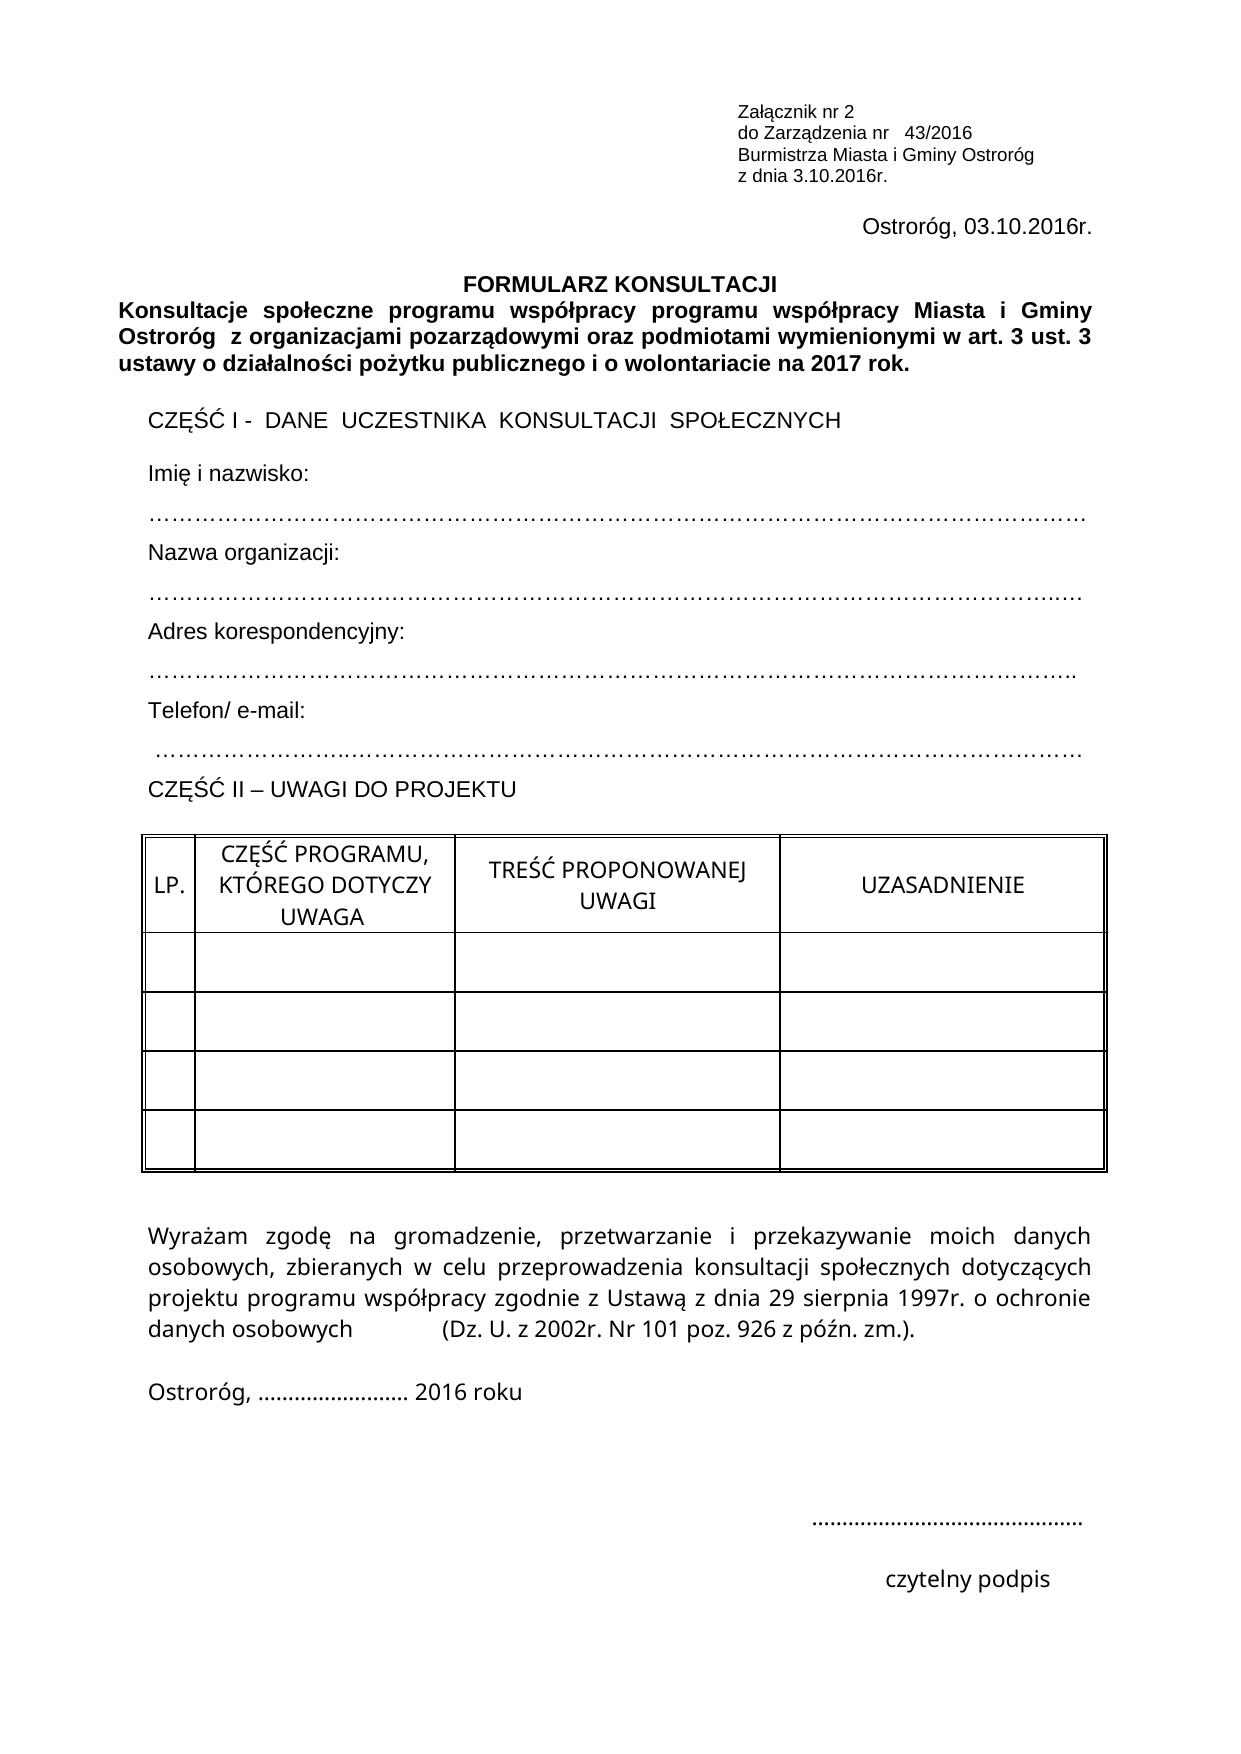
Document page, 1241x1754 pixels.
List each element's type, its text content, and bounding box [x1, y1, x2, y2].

table_cell [196, 993, 454, 1050]
table_header Część PROGRAMU, którego dotyczy uwaga [196, 838, 454, 932]
table_header Lp. [146, 838, 194, 932]
text Telefon/ e-mail: [148, 697, 1092, 723]
table_cell [456, 993, 779, 1050]
text ………………………….……………………………………………………………………………..…Adres korespondencyjny: [148, 578, 1092, 644]
text do Zarządzenia nr 43/2016 [738, 122, 1092, 143]
table_cell [146, 993, 194, 1050]
text Ostroróg, ……………….…… 2016 roku [148, 1376, 1092, 1407]
text ………………………………………………………………………………………………………….. [148, 657, 1092, 684]
table_cell [196, 933, 454, 991]
table_header Treść proponowanej uwagi [456, 838, 779, 932]
text Burmistrza Miasta i Gminy Ostroróg [738, 143, 1092, 165]
text Załącznik nr 2 [738, 100, 1092, 122]
table_cell [456, 1111, 779, 1168]
table_cell [456, 1052, 779, 1109]
table_cell [781, 993, 1103, 1050]
table_cell [196, 1052, 454, 1109]
text FORMULARZ KONSULTACJI [148, 271, 1092, 297]
table_cell [146, 1052, 194, 1109]
table_cell [781, 1052, 1103, 1109]
table_cell [146, 1111, 194, 1168]
text Nazwa organizacji: [148, 539, 1092, 565]
table_cell [781, 1111, 1103, 1168]
text z dnia 3.10.2016r. [738, 165, 1092, 187]
text Imię i nazwisko: [148, 460, 1092, 486]
text CZĘŚĆ I - DANE UCZESTNIKA KONSULTACJI SPOŁECZNYCH [148, 407, 1092, 434]
text Konsultacje społeczne programu współpracy programu współpracy Miasta i Gminy Ostroróg z organizacjami pozarządowymi oraz podmiotami wymienionymi w art. 3 ust. 3 ustawy o działalności pożytku publicznego i o wolontariacie na 2017 rok. [118, 297, 1092, 376]
table_header Uzasadnienie [781, 838, 1103, 932]
text ……………………..…………………………………………………………………………………… [148, 736, 1092, 763]
text …………………………………………………………………………………………………………… [148, 499, 1092, 526]
text czytelny podpis [885, 1532, 1092, 1595]
table_cell [456, 933, 779, 991]
table_cell [781, 933, 1103, 991]
text CZĘŚĆ II – UWAGI DO PROJEKTU [148, 776, 1092, 802]
text Wyrażam zgodę na gromadzenie, przetwarzanie i przekazywanie moich danych osobowych, zbieranych w celu przeprowadzenia konsultacji społecznych dotyczących projektu programu współpracy zgodnie z Ustawą z dnia 29 sierpnia 1997r. o ochronie danych osobowych (Dz. U. z 2002r. Nr 101 poz. 926 z późn. zm.). [148, 1220, 1092, 1345]
text ……………………………………… [811, 1470, 1092, 1532]
table_cell [146, 933, 194, 991]
table_cell [196, 1111, 454, 1168]
text Ostroróg, 03.10.2016r. [148, 213, 1092, 239]
